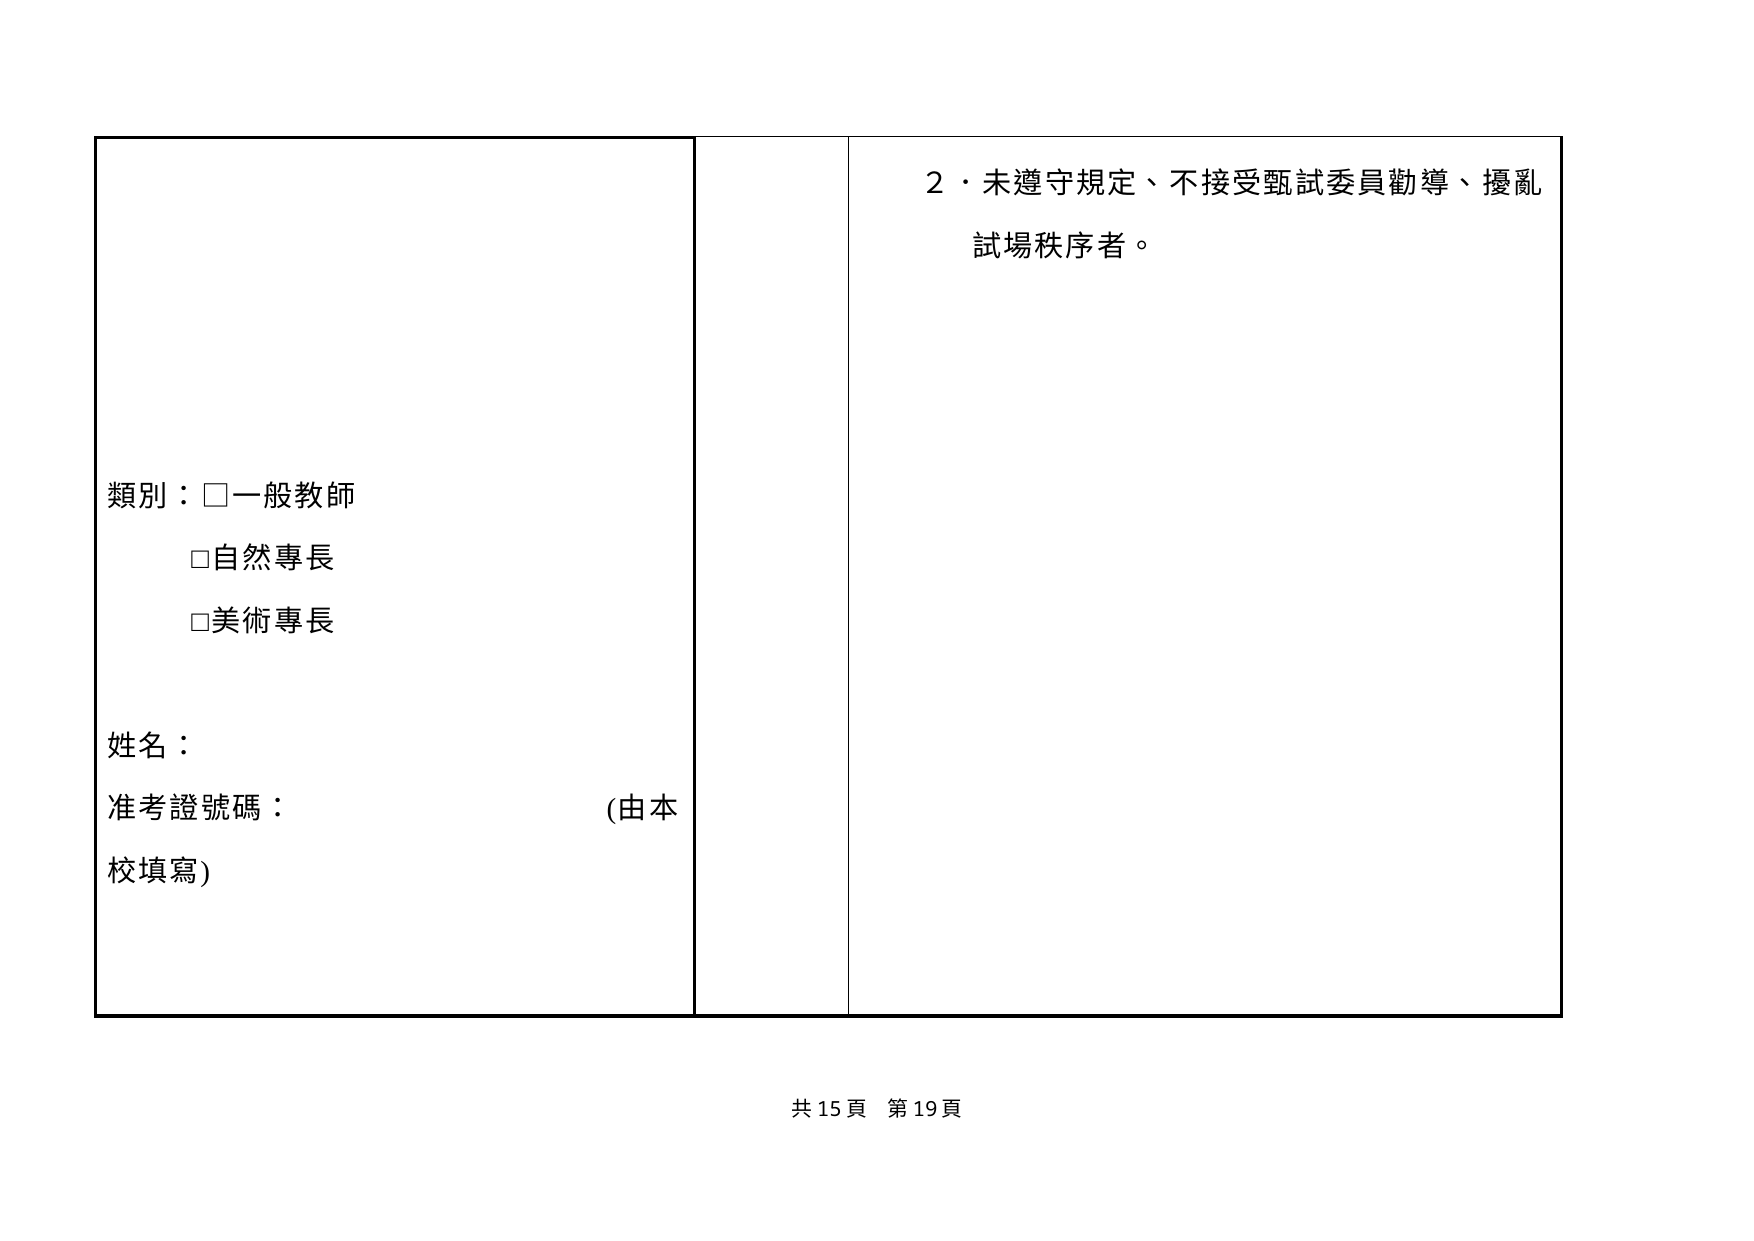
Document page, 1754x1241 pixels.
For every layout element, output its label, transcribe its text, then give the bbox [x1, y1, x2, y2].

table_header 類別：□一般教師 □自然專長 □美術專長 姓名： 准考證號碼： (由本校填寫) [97, 139, 693, 1014]
table_cell 一、應考人務請攜帶本准考證及國民身分證應試。 二、應考人有下列各款情事之一者，喪失考試資格。 冒名頂替者。 ２．未遵守規定、不接受甄試委員勸導、擾亂試場秩序者。 [849, 137, 1560, 1014]
table_cell [696, 137, 848, 1014]
